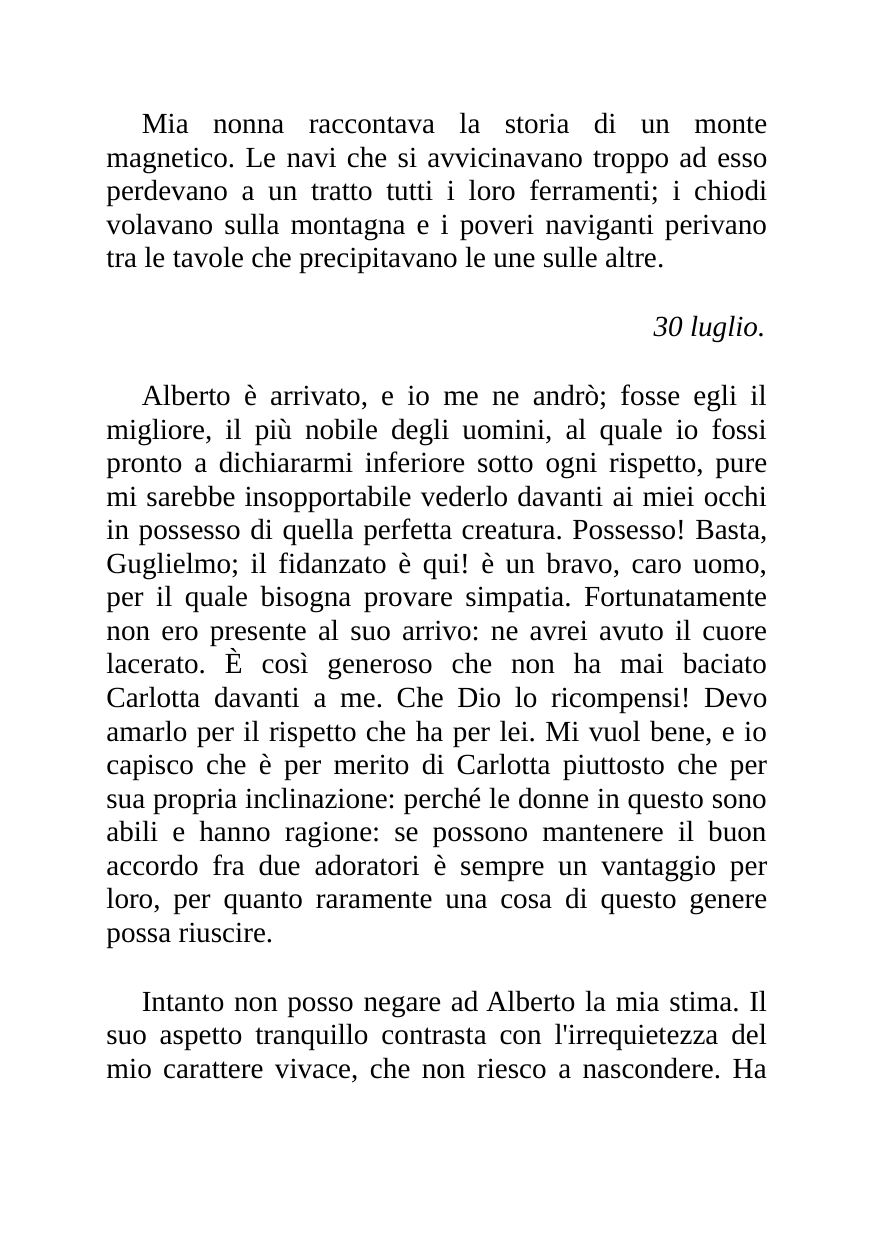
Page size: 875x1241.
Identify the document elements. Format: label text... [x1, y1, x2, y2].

text Mia nonna raccontava la storia di un monte magnetico. Le navi che si avvicinavano troppo ad esso perdevano a un tratto tutti i loro ferramenti; i chiodi volavano sulla montagna e i poveri naviganti perivano tra le tavole che precipitavano le une sulle altre. [106, 106, 768, 274]
text Intanto non posso negare ad Alberto la mia stima. Il suo aspetto tranquillo contrasta con l'irrequietezza del mio carattere vivace, che non riesco a nascondere. Ha [106, 984, 768, 1084]
text 30 luglio. [106, 309, 768, 343]
text Alberto è arrivato, e io me ne andrò; fosse egli il migliore, il più nobile degli uomini, al quale io fossi pronto a dichiararmi inferiore sotto ogni rispetto, pure mi sarebbe insopportabile vederlo davanti ai miei occhi in possesso di quella perfetta creatura. Possesso! Basta, Guglielmo; il fidanzato è qui! è un bravo, caro uomo, per il quale bisogna provare simpatia. Fortunatamente non ero presente al suo arrivo: ne avrei avuto il cuore lacerato. È così generoso che non ha mai baciato Carlotta davanti a me. Che Dio lo ricompensi! Devo amarlo per il rispetto che ha per lei. Mi vuol bene, e io capisco che è per merito di Carlotta piuttosto che per sua propria inclinazione: perché le donne in questo sono abili e hanno ragione: se possono mantenere il buon accordo fra due adoratori è sempre un vantaggio per loro, per quanto raramente una cosa di questo genere possa riuscire. [106, 378, 768, 948]
